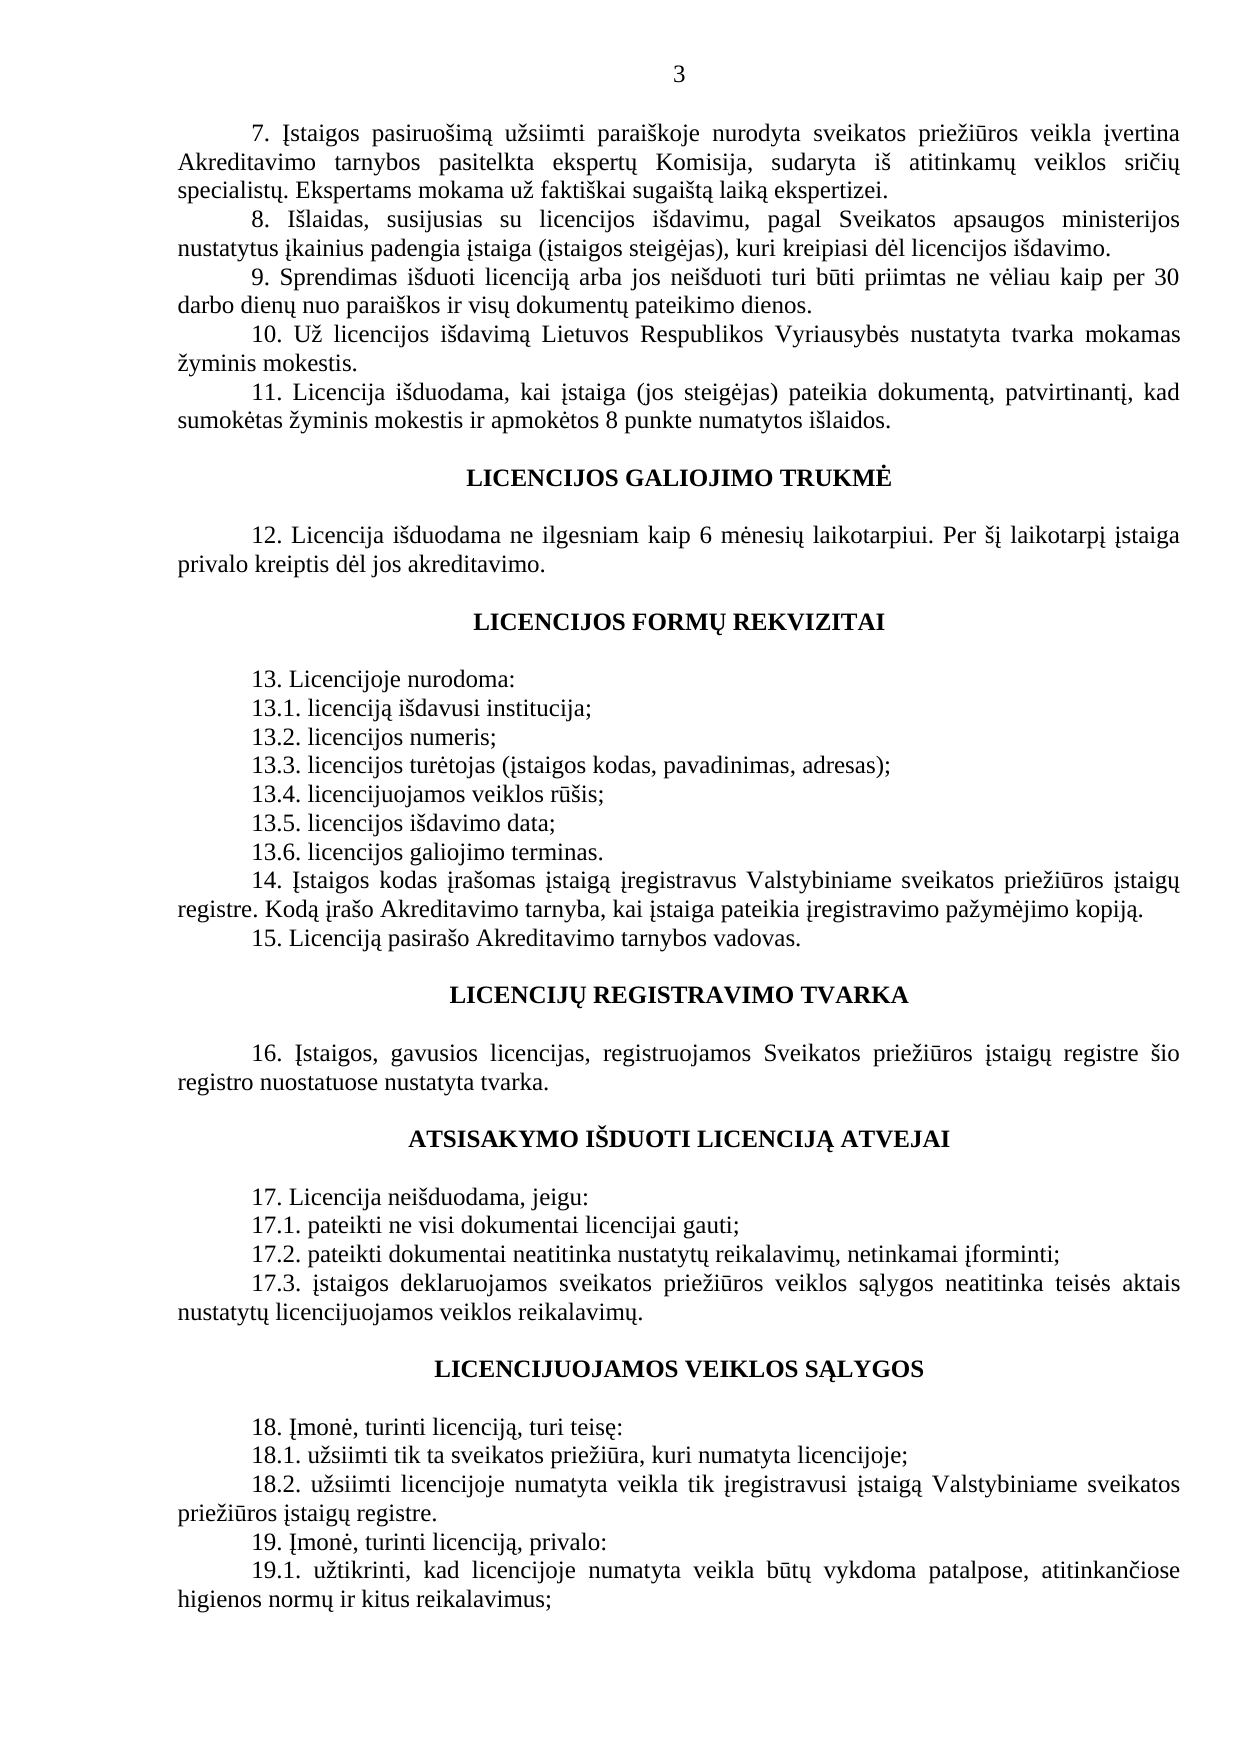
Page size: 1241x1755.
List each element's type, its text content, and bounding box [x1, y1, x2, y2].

text 19.1. užtikrinti, kad licencijoje numatyta veikla būtų vykdoma patalpose, atitinkančiose higienos normų ir kitus reikalavimus; [177, 1556, 1181, 1613]
text 13.4. licencijuojamos veiklos rūšis; [177, 779, 1181, 808]
text 8. Išlaidas, susijusias su licencijos išdavimu, pagal Sveikatos apsaugos ministerijos nustatytus įkainius padengia įstaiga (įstaigos steigėjas), kuri kreipiasi dėl licencijos išdavimo. [177, 204, 1181, 262]
text 14. Įstaigos kodas įrašomas įstaigą įregistravus Valstybiniame sveikatos priežiūros įstaigų registre. Kodą įrašo Akreditavimo tarnyba, kai įstaiga pateikia įregistravimo pažymėjimo kopiją. [177, 866, 1181, 923]
text 17.3. įstaigos deklaruojamos sveikatos priežiūros veiklos sąlygos neatitinka teisės aktais nustatytų licencijuojamos veiklos reikalavimų. [177, 1268, 1181, 1326]
text 17.2. pateikti dokumentai neatitinka nustatytų reikalavimų, netinkamai įforminti; [177, 1239, 1181, 1268]
text 9. Sprendimas išduoti licenciją arba jos neišduoti turi būti priimtas ne vėliau kaip per 30 darbo dienų nuo paraiškos ir visų dokumentų pateikimo dienos. [177, 262, 1181, 319]
text 17. Licencija neišduodama, jeigu: [177, 1182, 1181, 1211]
text LICENCIJOS GALIOJIMO TRUKMĖ [177, 463, 1181, 492]
text 15. Licenciją pasirašo Akreditavimo tarnybos vadovas. [177, 923, 1181, 952]
text 18.1. užsiimti tik ta sveikatos priežiūra, kuri numatyta licencijoje; [177, 1441, 1181, 1469]
text 18. Įmonė, turinti licenciją, turi teisę: [177, 1412, 1181, 1441]
text 19. Įmonė, turinti licenciją, privalo: [177, 1527, 1181, 1556]
text 13.3. licencijos turėtojas (įstaigos kodas, pavadinimas, adresas); [177, 751, 1181, 779]
text 11. Licencija išduodama, kai įstaiga (jos steigėjas) pateikia dokumentą, patvirtinantį, kad sumokėtas žyminis mokestis ir apmokėtos 8 punkte numatytos išlaidos. [177, 377, 1181, 434]
text LICENCIJUOJAMOS VEIKLOS SĄLYGOS [177, 1354, 1181, 1383]
text 10. Už licencijos išdavimą Lietuvos Respublikos Vyriausybės nustatyta tvarka mokamas žyminis mokestis. [177, 319, 1181, 377]
text 16. Įstaigos, gavusios licencijas, registruojamos Sveikatos priežiūros įstaigų registre šio registro nuostatuose nustatyta tvarka. [177, 1038, 1181, 1096]
text 13.5. licencijos išdavimo data; [177, 808, 1181, 837]
text 17.1. pateikti ne visi dokumentai licencijai gauti; [177, 1211, 1181, 1239]
text 13.1. licenciją išdavusi institucija; [177, 693, 1181, 722]
text 13.2. licencijos numeris; [177, 722, 1181, 751]
text LICENCIJŲ REGISTRAVIMO TVARKA [177, 981, 1181, 1009]
text 12. Licencija išduodama ne ilgesniam kaip 6 mėnesių laikotarpiui. Per šį laikotarpį įstaiga privalo kreiptis dėl jos akreditavimo. [177, 521, 1181, 578]
text 13.6. licencijos galiojimo terminas. [177, 837, 1181, 866]
text 18.2. užsiimti licencijoje numatyta veikla tik įregistravusi įstaigą Valstybiniame sveikatos priežiūros įstaigų registre. [177, 1469, 1181, 1527]
text 7. Įstaigos pasiruošimą užsiimti paraiškoje nurodyta sveikatos priežiūros veikla įvertina Akreditavimo tarnybos pasitelkta ekspertų Komisija, sudaryta iš atitinkamų veiklos sričių specialistų. Ekspertams mokama už faktiškai sugaištą laiką ekspertizei. [177, 118, 1181, 204]
text LICENCIJOS FORMŲ REKVIZITAI [177, 607, 1181, 636]
text 13. Licencijoje nurodoma: [177, 664, 1181, 693]
text ATSISAKYMO IŠDUOTI LICENCIJĄ ATVEJAI [177, 1124, 1181, 1153]
